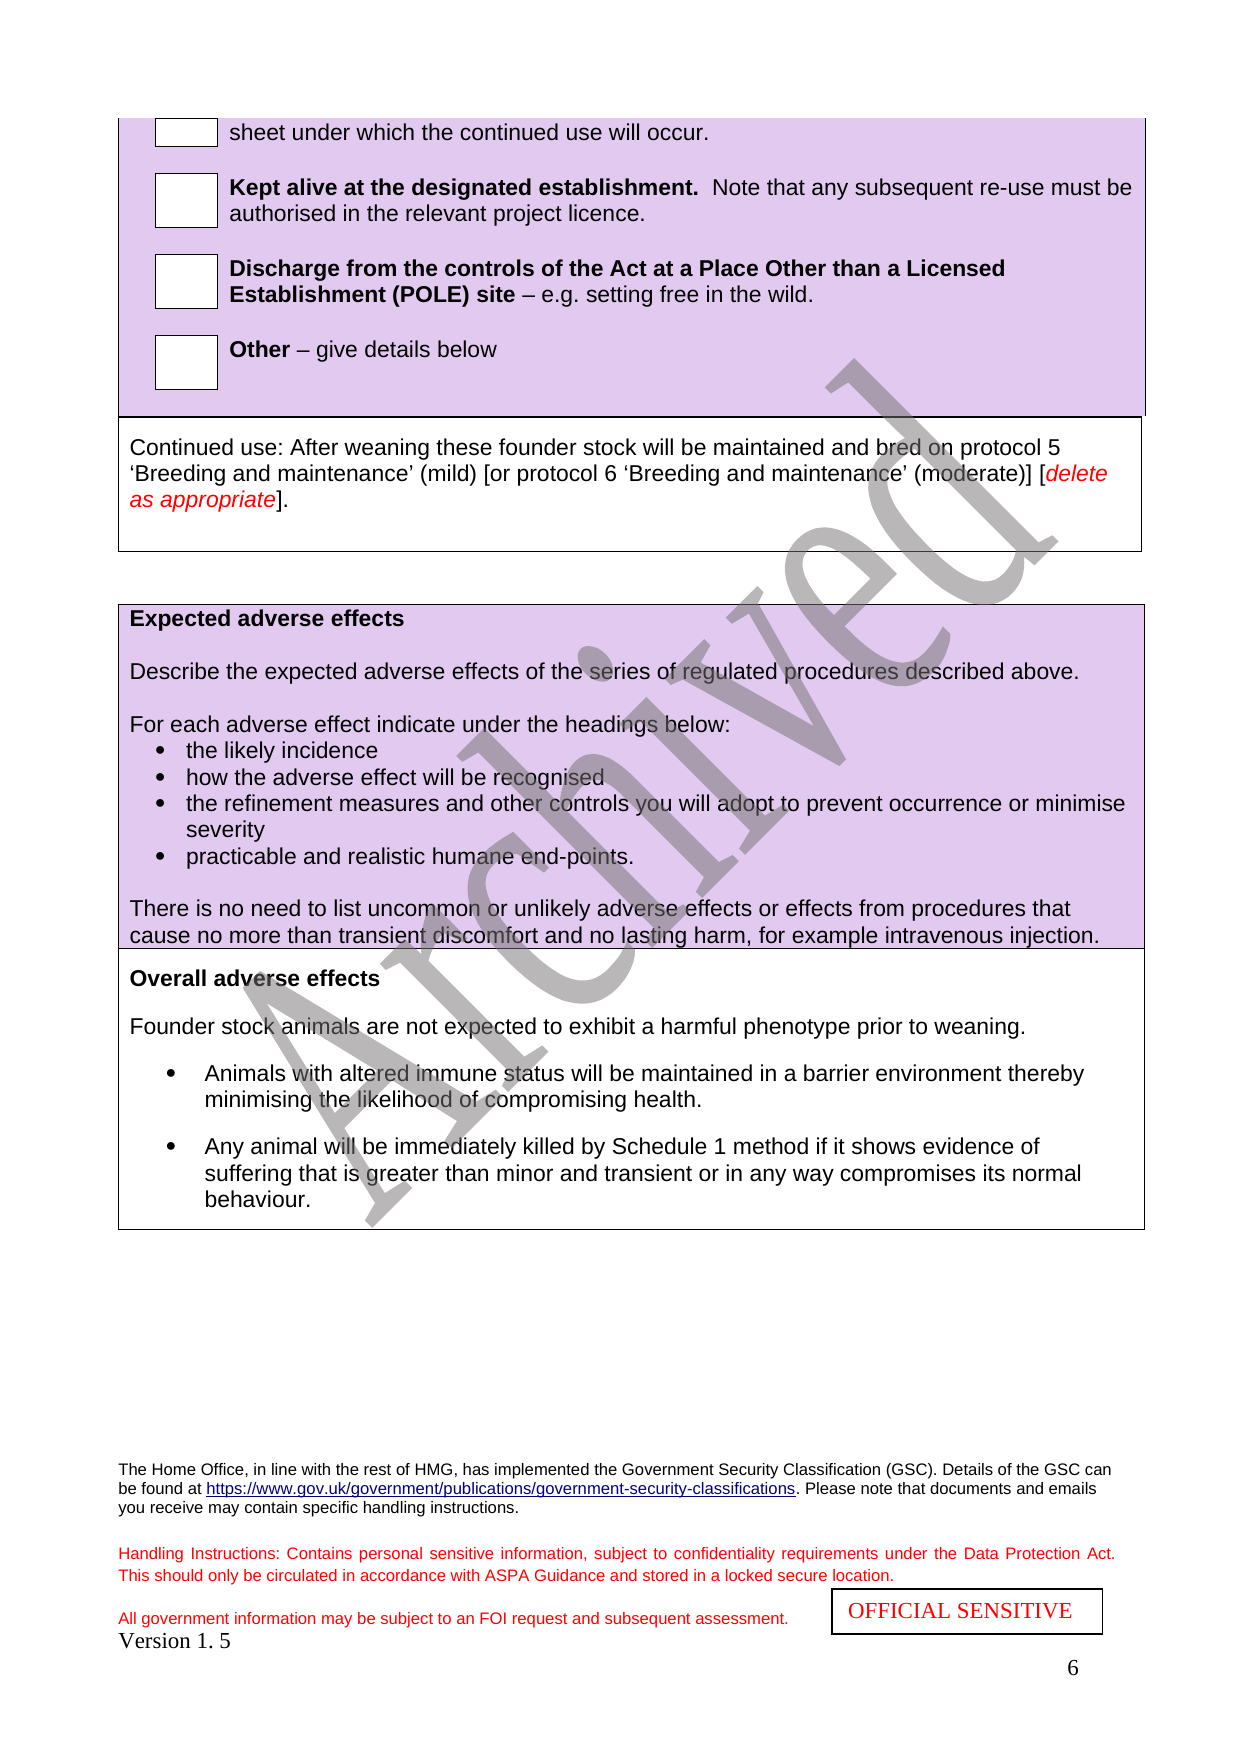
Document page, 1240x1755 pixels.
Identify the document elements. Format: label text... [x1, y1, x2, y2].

table_cell [218, 389, 880, 416]
table_cell [218, 227, 1145, 254]
table_cell [119, 335, 155, 389]
table_cell [119, 389, 156, 416]
table_cell [156, 147, 218, 173]
table_cell [119, 254, 155, 308]
table_cell [1142, 416, 1146, 551]
table_cell [156, 309, 218, 335]
table_cell [156, 228, 218, 254]
table_cell sheet under which the continued use will occur. [218, 118, 1145, 146]
table_cell Continued use: After weaning these founder stock will be maintained and bred on protocol 5 ‘Breeding and maintenance’ (mild) [or protocol 6 ‘Breeding and maintenance’ (moderate)] [delete as appropriate]. [888, 453, 1015, 551]
table_cell Overall adverse effects Founder stock animals are not expected to exhibit a harmful phenotype prior to weaning. Animals with altered immune status will be maintained in a barrier environment thereby minimising the likelihood of compromising health. Any animal will be immediately killed by Schedule 1 method if it shows evidence of suffering that is greater than minor and transient or in any way compromises its normal behaviour. [119, 949, 1144, 1229]
table_cell [119, 227, 156, 254]
table_cell Other – give details below [218, 335, 1145, 389]
table_cell Continued use: After weaning these founder stock will be maintained and bred on protocol 5 ‘Breeding and maintenance’ (mild) [or protocol 6 ‘Breeding and maintenance’ (moderate)] [delete as appropriate]. [119, 418, 903, 551]
table_cell [156, 255, 217, 308]
table_cell [156, 336, 217, 389]
table_header Expected adverse effects Describe the expected adverse effects of the series of regulated procedures described above. For each adverse effect indicate under the headings below: the likely incidence how the adverse effect will be recognised the refinement measures and other controls you will adopt to prevent occurrence or minimise severity practicable and realistic humane end-points. There is no need to list uncommon or unlikely adverse effects or effects from procedures that cause no more than transient discomfort and no lasting harm, for example intravenous injection. [119, 605, 1144, 948]
table_cell [119, 146, 156, 173]
table_cell [156, 390, 218, 416]
table_cell [887, 389, 1145, 416]
table_cell [119, 118, 155, 146]
table_cell [119, 173, 155, 227]
table_cell [218, 146, 1145, 173]
table_cell [156, 119, 217, 146]
table_cell Discharge from the controls of the Act at a Place Other than a Licensed Establishment (POLE) site – e.g. setting free in the wild. [218, 254, 1145, 308]
table_cell [218, 308, 1145, 335]
table_cell [156, 174, 217, 227]
table_cell Continued use: After weaning these founder stock will be maintained and bred on protocol 5 ‘Breeding and maintenance’ (mild) [or protocol 6 ‘Breeding and maintenance’ (moderate)] [delete as appropriate]. [916, 418, 1141, 551]
table_cell Kept alive at the designated establishment. Note that any subsequent re-use must be authorised in the relevant project licence. [218, 173, 1145, 227]
table_cell [119, 308, 156, 335]
